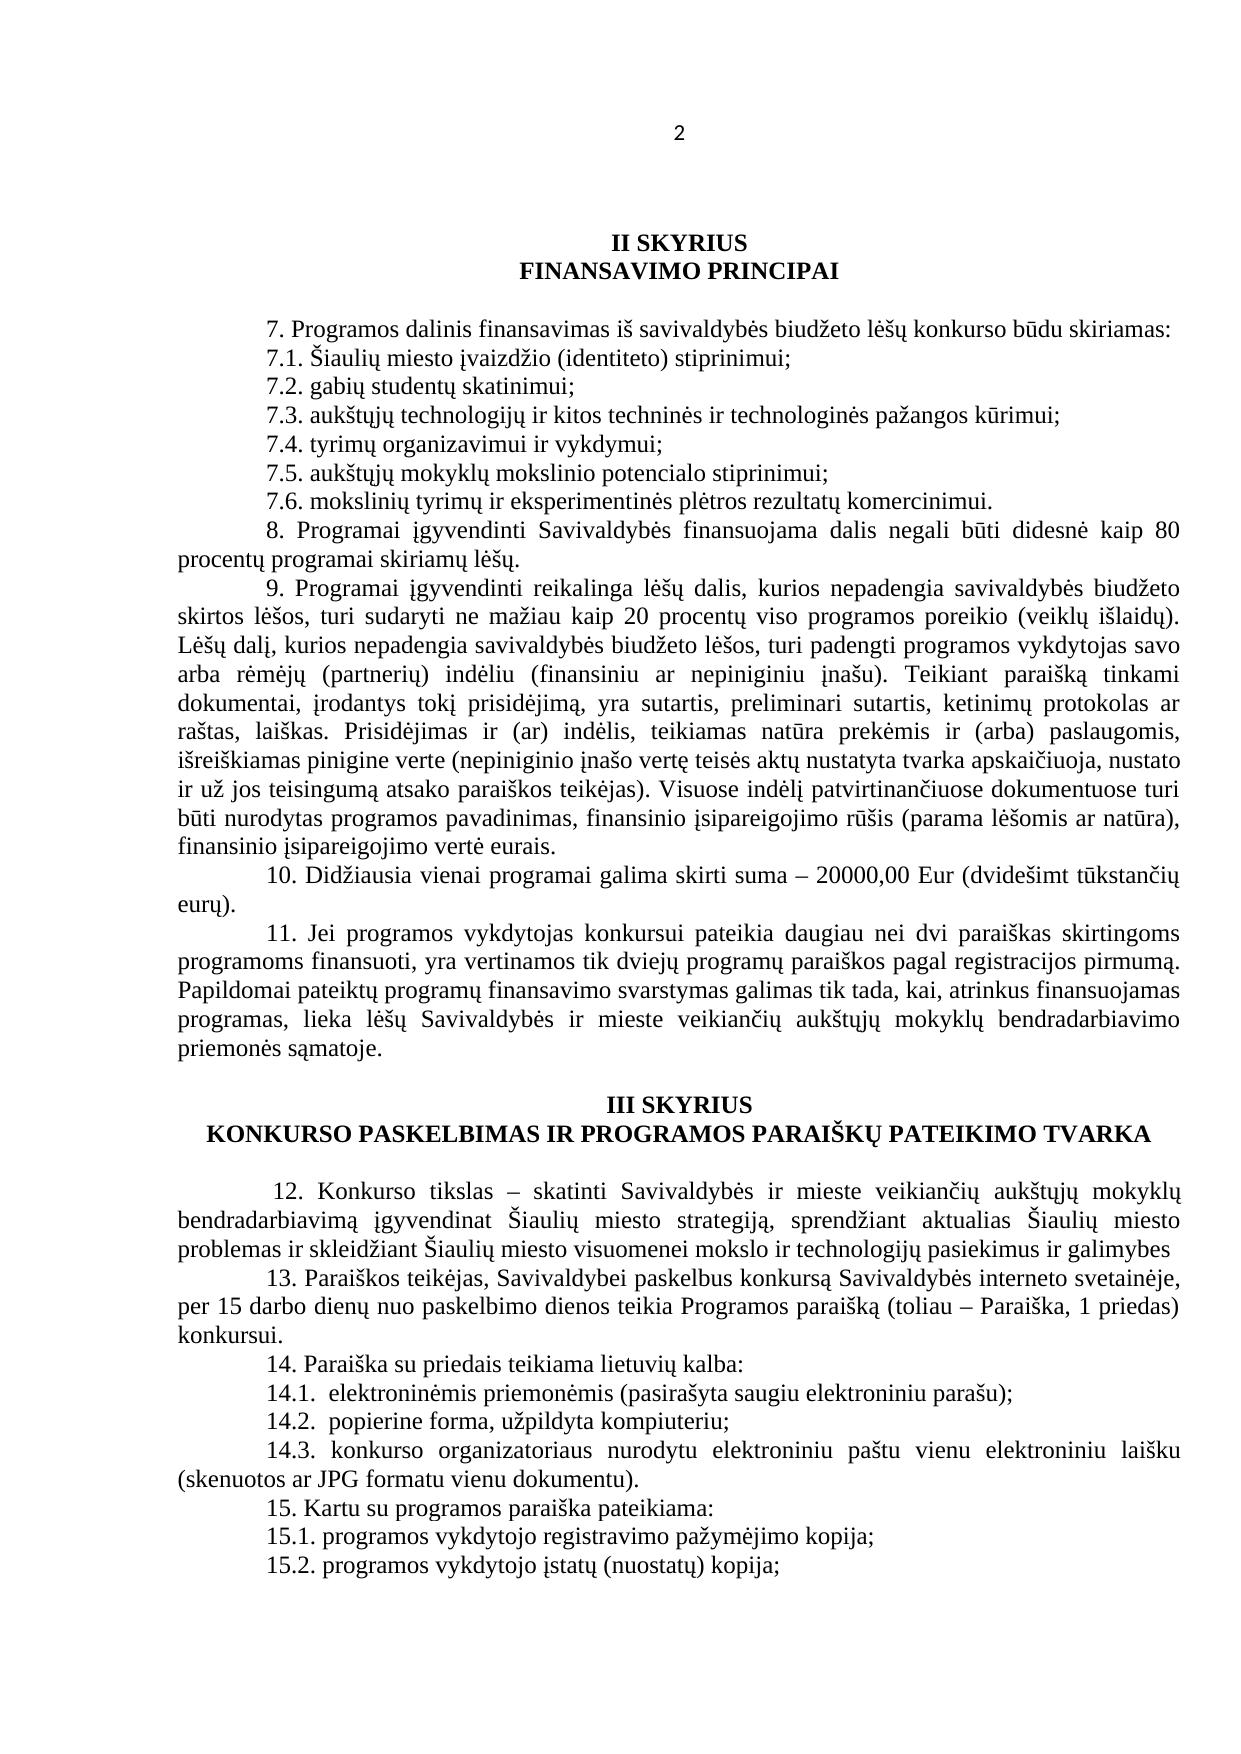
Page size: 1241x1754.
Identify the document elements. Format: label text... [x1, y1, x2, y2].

text 7.2. gabių studentų skatinimui; [177, 371, 1181, 400]
text 15.1. programos vykdytojo registravimo pažymėjimo kopija; [177, 1521, 1181, 1550]
text 12. Konkurso tikslas – skatinti Savivaldybės ir mieste veikiančių aukštųjų mokyklų bendradarbiavimą įgyvendinat Šiaulių miesto strategiją, sprendžiant aktualias Šiaulių miesto problemas ir skleidžiant Šiaulių miesto visuomenei mokslo ir technologijų pasiekimus ir galimybes [177, 1176, 1181, 1263]
text KONKURSO PASKELBIMAS IR PROGRAMOS PARAIŠKŲ PATEIKIMO TVARKA [177, 1119, 1181, 1148]
text II SKYRIUS [177, 228, 1181, 256]
text 10. Didžiausia vienai programai galima skirti suma – 20000,00 Eur (dvidešimt tūkstančių eurų). [177, 860, 1181, 918]
text 7.6. mokslinių tyrimų ir eksperimentinės plėtros rezultatų komercinimui. [177, 486, 1181, 515]
text 11. Jei programos vykdytojas konkursui pateikia daugiau nei dvi paraiškas skirtingoms programoms finansuoti, yra vertinamos tik dviejų programų paraiškos pagal registracijos pirmumą. Papildomai pateiktų programų finansavimo svarstymas galimas tik tada, kai, atrinkus finansuojamas programas, lieka lėšų Savivaldybės ir mieste veikiančių aukštųjų mokyklų bendradarbiavimo priemonės sąmatoje. [177, 918, 1181, 1061]
text FINANSAVIMO PRINCIPAI [177, 256, 1181, 285]
text 7. Programos dalinis finansavimas iš savivaldybės biudžeto lėšų konkurso būdu skiriamas: [177, 314, 1181, 343]
text III SKYRIUS [177, 1090, 1181, 1119]
text 7.1. Šiaulių miesto įvaizdžio (identiteto) stiprinimui; [177, 343, 1181, 371]
text 7.3. aukštųjų technologijų ir kitos techninės ir technologinės pažangos kūrimui; [177, 400, 1181, 429]
text 8. Programai įgyvendinti Savivaldybės finansuojama dalis negali būti didesnė kaip 80 procentų programai skiriamų lėšų. [177, 515, 1181, 573]
text 15. Kartu su programos paraiška pateikiama: [177, 1493, 1181, 1521]
text 14. Paraiška su priedais teikiama lietuvių kalba: [177, 1349, 1181, 1378]
text 14.2. popierine forma, užpildyta kompiuteriu; [177, 1406, 1181, 1435]
text 9. Programai įgyvendinti reikalinga lėšų dalis, kurios nepadengia savivaldybės biudžeto skirtos lėšos, turi sudaryti ne mažiau kaip 20 procentų viso programos poreikio (veiklų išlaidų). Lėšų dalį, kurios nepadengia savivaldybės biudžeto lėšos, turi padengti programos vykdytojas savo arba rėmėjų (partnerių) indėliu (finansiniu ar nepiniginiu įnašu). Teikiant paraišką tinkami dokumentai, įrodantys tokį prisidėjimą, yra sutartis, preliminari sutartis, ketinimų protokolas ar raštas, laiškas. Prisidėjimas ir (ar) indėlis, teikiamas natūra prekėmis ir (arba) paslaugomis, išreiškiamas pinigine verte (nepiniginio įnašo vertę teisės aktų nustatyta tvarka apskaičiuoja, nustato ir už jos teisingumą atsako paraiškos teikėjas). Visuose indėlį patvirtinančiuose dokumentuose turi būti nurodytas programos pavadinimas, finansinio įsipareigojimo rūšis (parama lėšomis ar natūra), finansinio įsipareigojimo vertė eurais. [177, 573, 1181, 860]
text 14.1. elektroninėmis priemonėmis (pasirašyta saugiu elektroniniu parašu); [177, 1378, 1181, 1406]
text 13. Paraiškos teikėjas, Savivaldybei paskelbus konkursą Savivaldybės interneto svetainėje, per 15 darbo dienų nuo paskelbimo dienos teikia Programos paraišką (toliau – Paraiška, 1 priedas) konkursui. [177, 1263, 1181, 1349]
text 7.4. tyrimų organizavimui ir vykdymui; [177, 429, 1181, 458]
text 7.5. aukštųjų mokyklų mokslinio potencialo stiprinimui; [177, 458, 1181, 486]
text 15.2. programos vykdytojo įstatų (nuostatų) kopija; [177, 1550, 1181, 1579]
text 14.3. konkurso organizatoriaus nurodytu elektroniniu paštu vienu elektroniniu laišku (skenuotos ar JPG formatu vienu dokumentu). [177, 1435, 1181, 1493]
